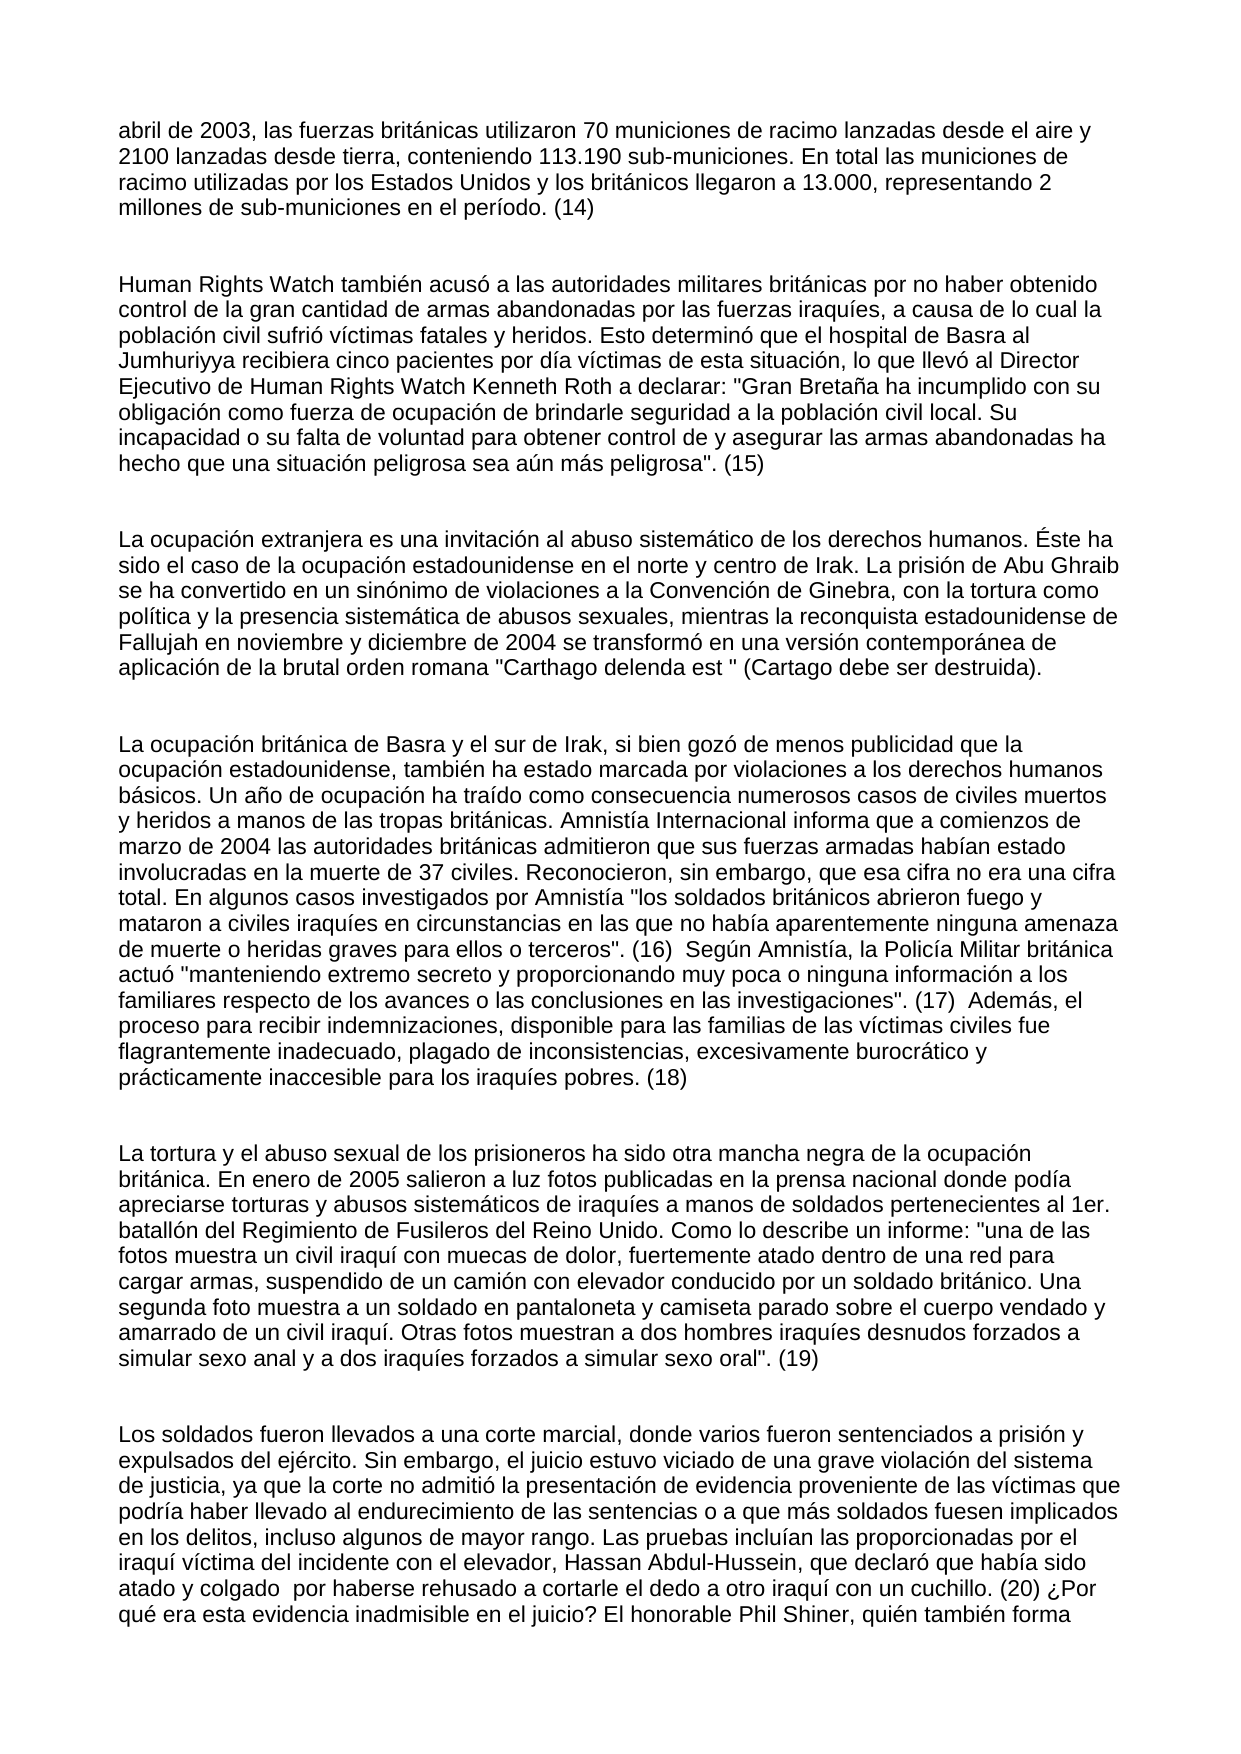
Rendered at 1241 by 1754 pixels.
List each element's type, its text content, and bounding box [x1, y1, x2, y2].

text Los soldados fueron llevados a una corte marcial, donde varios fueron sentenciados a prisión y expulsados del ejército. Sin embargo, el juicio estuvo viciado de una grave violación del sistema de justicia, ya que la corte no admitió la presentación de evidencia proveniente de las víctimas que podría haber llevado al endurecimiento de las sentencias o a que más soldados fuesen implicados en los delitos, incluso algunos de mayor rango. Las pruebas incluían las proporcionadas por el iraquí víctima del incidente con el elevador, Hassan Abdul-Hussein, que declaró que había sido atado y colgado por haberse rehusado a cortarle el dedo a otro iraquí con un cuchillo. (20) ¿Por qué era esta evidencia inadmisible en el juicio? El honorable Phil Shiner, quién también forma [118, 1422, 1122, 1627]
text abril de 2003, las fuerzas británicas utilizaron 70 municiones de racimo lanzadas desde el aire y 2100 lanzadas desde tierra, conteniendo 113.190 sub-municiones. En total las municiones de racimo utilizadas por los Estados Unidos y los británicos llegaron a 13.000, representando 2 millones de sub-municiones en el período. (14) [118, 118, 1122, 221]
text La ocupación extranjera es una invitación al abuso sistemático de los derechos humanos. Éste ha sido el caso de la ocupación estadounidense en el norte y centro de Irak. La prisión de Abu Ghraib se ha convertido en un sinónimo de violaciones a la Convención de Ginebra, con la tortura como política y la presencia sistemática de abusos sexuales, mientras la reconquista estadounidense de Fallujah en noviembre y diciembre de 2004 se transformó en una versión contemporánea de aplicación de la brutal orden romana "Carthago delenda est " (Cartago debe ser destruida). [118, 527, 1122, 681]
text La tortura y el abuso sexual de los prisioneros ha sido otra mancha negra de la ocupación británica. En enero de 2005 salieron a luz fotos publicadas en la prensa nacional donde podía apreciarse torturas y abusos sistemáticos de iraquíes a manos de soldados pertenecientes al 1er. batallón del Regimiento de Fusileros del Reino Unido. Como lo describe un informe: "una de las fotos muestra un civil iraquí con muecas de dolor, fuertemente atado dentro de una red para cargar armas, suspendido de un camión con elevador conducido por un soldado británico. Una segunda foto muestra a un soldado en pantaloneta y camiseta parado sobre el cuerpo vendado y amarrado de un civil iraquí. Otras fotos muestran a dos hombres iraquíes desnudos forzados a simular sexo anal y a dos iraquíes forzados a simular sexo oral". (19) [118, 1141, 1122, 1371]
text Human Rights Watch también acusó a las autoridades militares británicas por no haber obtenido control de la gran cantidad de armas abandonadas por las fuerzas iraquíes, a causa de lo cual la población civil sufrió víctimas fatales y heridos. Esto determinó que el hospital de Basra al Jumhuriyya recibiera cinco pacientes por día víctimas de esta situación, lo que llevó al Director Ejecutivo de Human Rights Watch Kenneth Roth a declarar: "Gran Bretaña ha incumplido con su obligación como fuerza de ocupación de brindarle seguridad a la población civil local. Su incapacidad o su falta de voluntad para obtener control de y asegurar las armas abandonadas ha hecho que una situación peligrosa sea aún más peligrosa". (15) [118, 271, 1122, 476]
text La ocupación británica de Basra y el sur de Irak, si bien gozó de menos publicidad que la ocupación estadounidense, también ha estado marcada por violaciones a los derechos humanos básicos. Un año de ocupación ha traído como consecuencia numerosos casos de civiles muertos y heridos a manos de las tropas británicas. Amnistía Internacional informa que a comienzos de marzo de 2004 las autoridades británicas admitieron que sus fuerzas armadas habían estado involucradas en la muerte de 37 civiles. Reconocieron, sin embargo, que esa cifra no era una cifra total. En algunos casos investigados por Amnistía "los soldados británicos abrieron fuego y mataron a civiles iraquíes en circunstancias en las que no había aparentemente ninguna amenaza de muerte o heridas graves para ellos o terceros". (16) Según Amnistía, la Policía Militar británica actuó "manteniendo extremo secreto y proporcionando muy poca o ninguna información a los familiares respecto de los avances o las conclusiones en las investigaciones". (17) Además, el proceso para recibir indemnizaciones, disponible para las familias de las víctimas civiles fue flagrantemente inadecuado, plagado de inconsistencias, excesivamente burocrático y prácticamente inaccesible para los iraquíes pobres. (18) [118, 731, 1122, 1090]
